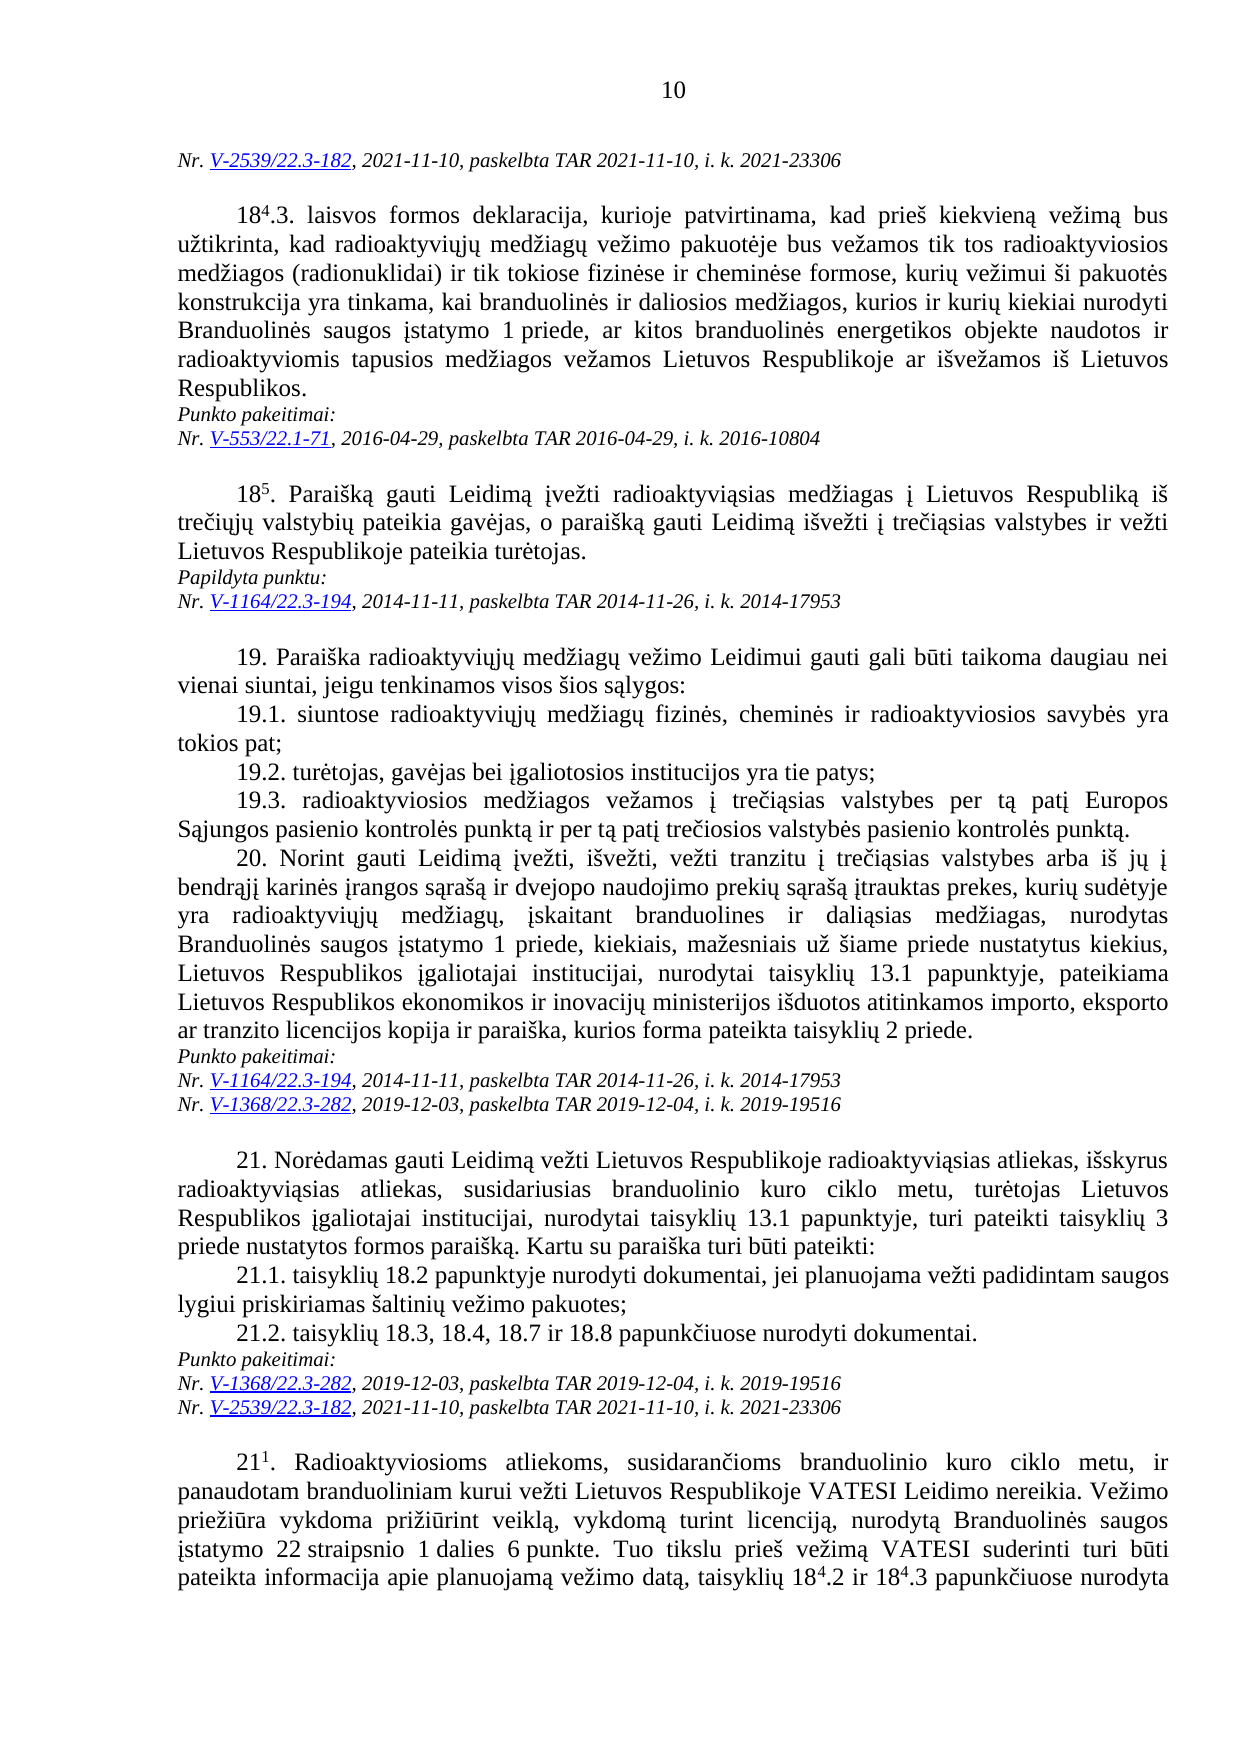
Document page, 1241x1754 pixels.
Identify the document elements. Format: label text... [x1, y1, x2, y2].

text Nr. V-1164/22.3-194, 2014-11-11, paskelbta TAR 2014-11-26, i. k. 2014-17953 [177, 589, 1169, 613]
text 21.2. taisyklių 18.3, 18.4, 18.7 ir 18.8 papunkčiuose nurodyti dokumentai. [177, 1318, 1169, 1346]
text 21. Norėdamas gauti Leidimą vežti Lietuvos Respublikoje radioaktyviąsias atliekas, išskyrus radioaktyviąsias atliekas, susidariusias branduolinio kuro ciklo metu, turėtojas Lietuvos Respublikos įgaliotajai institucijai, nurodytai taisyklių 13.1 papunktyje, turi pateikti taisyklių 3 priede nustatytos formos paraišką. Kartu su paraiška turi būti pateikti: [177, 1145, 1169, 1260]
text Nr. V-2539/22.3-182, 2021-11-10, paskelbta TAR 2021-11-10, i. k. 2021-23306 [177, 1394, 1169, 1419]
text Nr. V-553/22.1-71, 2016-04-29, paskelbta TAR 2016-04-29, i. k. 2016-10804 [177, 426, 1169, 450]
text Nr. V-1368/22.3-282, 2019-12-03, paskelbta TAR 2019-12-04, i. k. 2019-19516 [177, 1092, 1169, 1116]
text 19.3. radioaktyviosios medžiagos vežamos į trečiąsias valstybes per tą patį Europos Sąjungos pasienio kontrolės punktą ir per tą patį trečiosios valstybės pasienio kontrolės punktą. [177, 786, 1169, 843]
text 19.2. turėtojas, gavėjas bei įgaliotosios institucijos yra tie patys; [177, 757, 1169, 786]
text Punkto pakeitimai: [177, 402, 1169, 426]
text 19.1. siuntose radioaktyviųjų medžiagų fizinės, cheminės ir radioaktyviosios savybės yra tokios pat; [177, 699, 1169, 757]
text 21.1. taisyklių 18.2 papunktyje nurodyti dokumentai, jei planuojama vežti padidintam saugos lygiui priskiriamas šaltinių vežimo pakuotes; [177, 1260, 1169, 1318]
text Punkto pakeitimai: [177, 1044, 1169, 1068]
text 185. Paraišką gauti Leidimą įvežti radioaktyviąsias medžiagas į Lietuvos Respubliką iš trečiųjų valstybių pateikia gavėjas, o paraišką gauti Leidimą išvežti į trečiąsias valstybes ir vežti Lietuvos Respublikoje pateikia turėtojas. [177, 479, 1169, 565]
text 211. Radioaktyviosioms atliekoms, susidarančioms branduolinio kuro ciklo metu, ir panaudotam branduoliniam kurui vežti Lietuvos Respublikoje VATESI Leidimo nereikia. Vežimo priežiūra vykdoma prižiūrint veiklą, vykdomą turint licenciją, nurodytą Branduolinės saugos įstatymo 22 straipsnio 1 dalies 6 punkte. Tuo tikslu prieš vežimą VATESI suderinti turi būti pateikta informacija apie planuojamą vežimo datą, taisyklių 184.2 ir 184.3 papunkčiuose nurodyta [177, 1447, 1169, 1591]
text Nr. V-2539/22.3-182, 2021-11-10, paskelbta TAR 2021-11-10, i. k. 2021-23306 [177, 148, 1169, 172]
text 184.3. laisvos formos deklaracija, kurioje patvirtinama, kad prieš kiekvieną vežimą bus užtikrinta, kad radioaktyviųjų medžiagų vežimo pakuotėje bus vežamos tik tos radioaktyviosios medžiagos (radionuklidai) ir tik tokiose fizinėse ir cheminėse formose, kurių vežimui ši pakuotės konstrukcija yra tinkama, kai branduolinės ir daliosios medžiagos, kurios ir kurių kiekiai nurodyti Branduolinės saugos įstatymo 1 priede, ar kitos branduolinės energetikos objekte naudotos ir radioaktyviomis tapusios medžiagos vežamos Lietuvos Respublikoje ar išvežamos iš Lietuvos Respublikos. [177, 201, 1169, 402]
text 19. Paraiška radioaktyviųjų medžiagų vežimo Leidimui gauti gali būti taikoma daugiau nei vienai siuntai, jeigu tenkinamos visos šios sąlygos: [177, 642, 1169, 699]
text 20. Norint gauti Leidimą įvežti, išvežti, vežti tranzitu į trečiąsias valstybes arba iš jų į bendrąjį karinės įrangos sąrašą ir dvejopo naudojimo prekių sąrašą įtrauktas prekes, kurių sudėtyje yra radioaktyviųjų medžiagų, įskaitant branduolines ir daliąsias medžiagas, nurodytas Branduolinės saugos įstatymo 1 priede, kiekiais, mažesniais už šiame priede nustatytus kiekius, Lietuvos Respublikos įgaliotajai institucijai, nurodytai taisyklių 13.1 papunktyje, pateikiama Lietuvos Respublikos ekonomikos ir inovacijų ministerijos išduotos atitinkamos importo, eksporto ar tranzito licencijos kopija ir paraiška, kurios forma pateikta taisyklių 2 priede. [177, 843, 1169, 1044]
text Papildyta punktu: [177, 565, 1169, 589]
text Nr. V-1164/22.3-194, 2014-11-11, paskelbta TAR 2014-11-26, i. k. 2014-17953 [177, 1068, 1169, 1092]
text Punkto pakeitimai: [177, 1346, 1169, 1371]
text Nr. V-1368/22.3-282, 2019-12-03, paskelbta TAR 2019-12-04, i. k. 2019-19516 [177, 1371, 1169, 1394]
